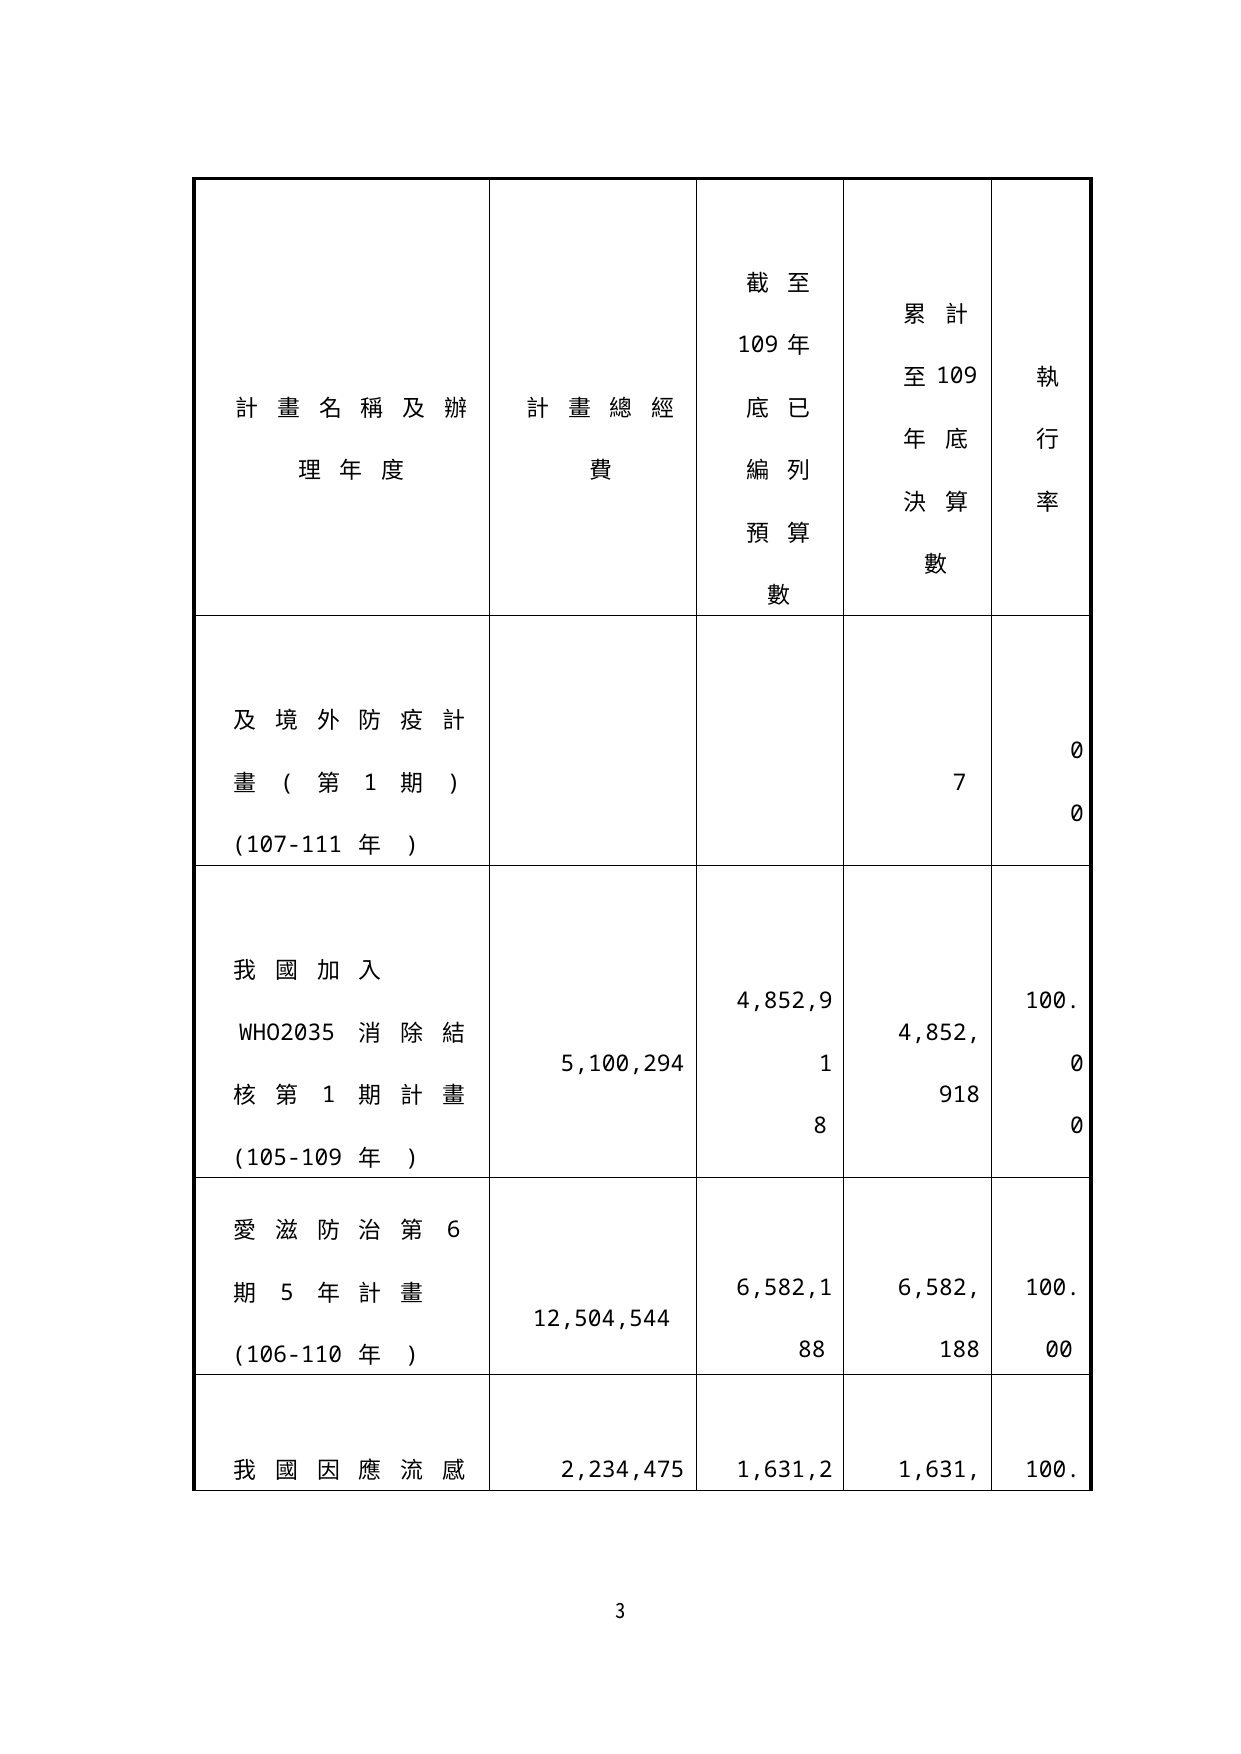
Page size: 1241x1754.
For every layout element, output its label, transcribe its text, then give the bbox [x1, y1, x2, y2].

table_header 計畫名稱及辦理年度 [196, 180, 489, 615]
table_cell 4,852,918 [844, 866, 991, 1177]
table_header 執行率 [992, 180, 1089, 615]
table_cell 及境外防疫計畫(第1期)(107-111年) [196, 616, 489, 865]
table_header 截至109年底已編列預算數 [697, 180, 843, 615]
table_cell 5,100,294 [490, 866, 696, 1177]
table_cell 6,582,188 [844, 1178, 991, 1374]
table_cell 00 [992, 616, 1089, 865]
table_cell 我國因應流感 [196, 1375, 489, 1490]
table_cell 2,234,475 [490, 1375, 696, 1490]
table_cell 愛滋防治第6期5年計畫(106-110年) [196, 1178, 489, 1374]
table_cell 我國加入WHO2035消除結核第1期計畫(105-109年) [196, 866, 489, 1177]
table_cell 100.00 [992, 866, 1089, 1177]
table_cell [490, 616, 696, 865]
table_cell 4,852,918 [697, 866, 843, 1177]
table_header 累計至109年底決算數 [844, 180, 991, 615]
table_cell [697, 616, 843, 865]
table_cell 1,631,2 [697, 1375, 843, 1490]
table_cell 7 [844, 616, 991, 865]
table_cell 100.00 [992, 1178, 1089, 1374]
table_cell 1,631, [844, 1375, 991, 1490]
table_cell 12,504,544 [490, 1178, 696, 1374]
table_cell 6,582,188 [697, 1178, 843, 1374]
table_header 計畫總經費 [490, 180, 696, 615]
table_cell 100. [992, 1375, 1089, 1490]
